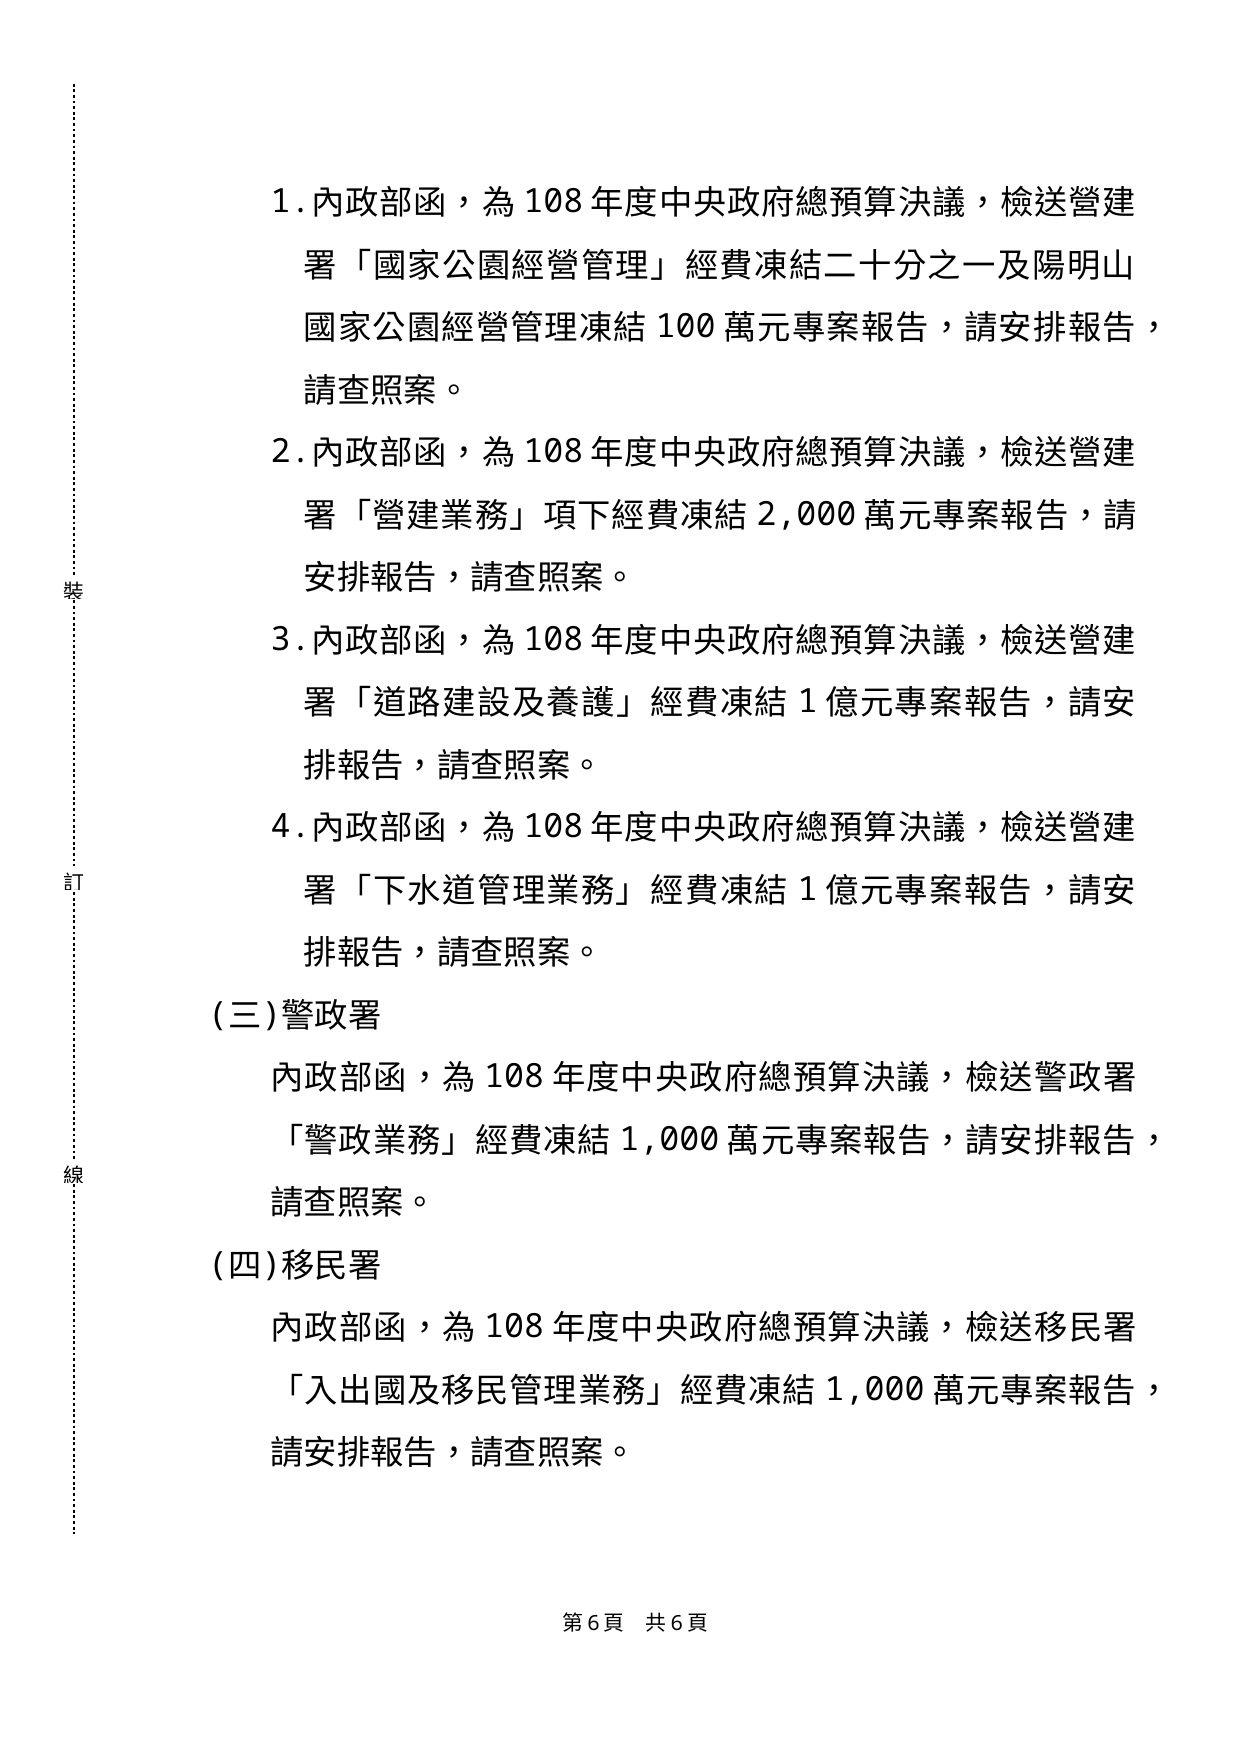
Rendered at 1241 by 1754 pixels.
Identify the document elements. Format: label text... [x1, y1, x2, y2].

text 內政部函，為108年度中央政府總預算決議，檢送警政署「警政業務」經費凍結1,000萬元專案報告，請安排報告，請查照案。 [270, 1033, 1137, 1221]
text (三)警政署 [208, 971, 1138, 1033]
text 1.內政部函，為108年度中央政府總預算決議，檢送營建署「國家公園經營管理」經費凍結二十分之一及陽明山國家公園經營管理凍結100萬元專案報告，請安排報告，請查照案。 [270, 158, 1137, 408]
text 2.內政部函，為108年度中央政府總預算決議，檢送營建署「營建業務」項下經費凍結2,000萬元專案報告，請安排報告，請查照案。 [270, 408, 1137, 596]
text 4.內政部函，為108年度中央政府總預算決議，檢送營建署「下水道管理業務」經費凍結1億元專案報告，請安排報告，請查照案。 [270, 783, 1137, 971]
text (四)移民署 [208, 1221, 1138, 1283]
text 3.內政部函，為108年度中央政府總預算決議，檢送營建署「道路建設及養護」經費凍結1億元專案報告，請安排報告，請查照案。 [270, 596, 1137, 783]
text 內政部函，為108年度中央政府總預算決議，檢送移民署「入出國及移民管理業務」經費凍結1,000萬元專案報告，請安排報告，請查照案。 [270, 1283, 1137, 1471]
